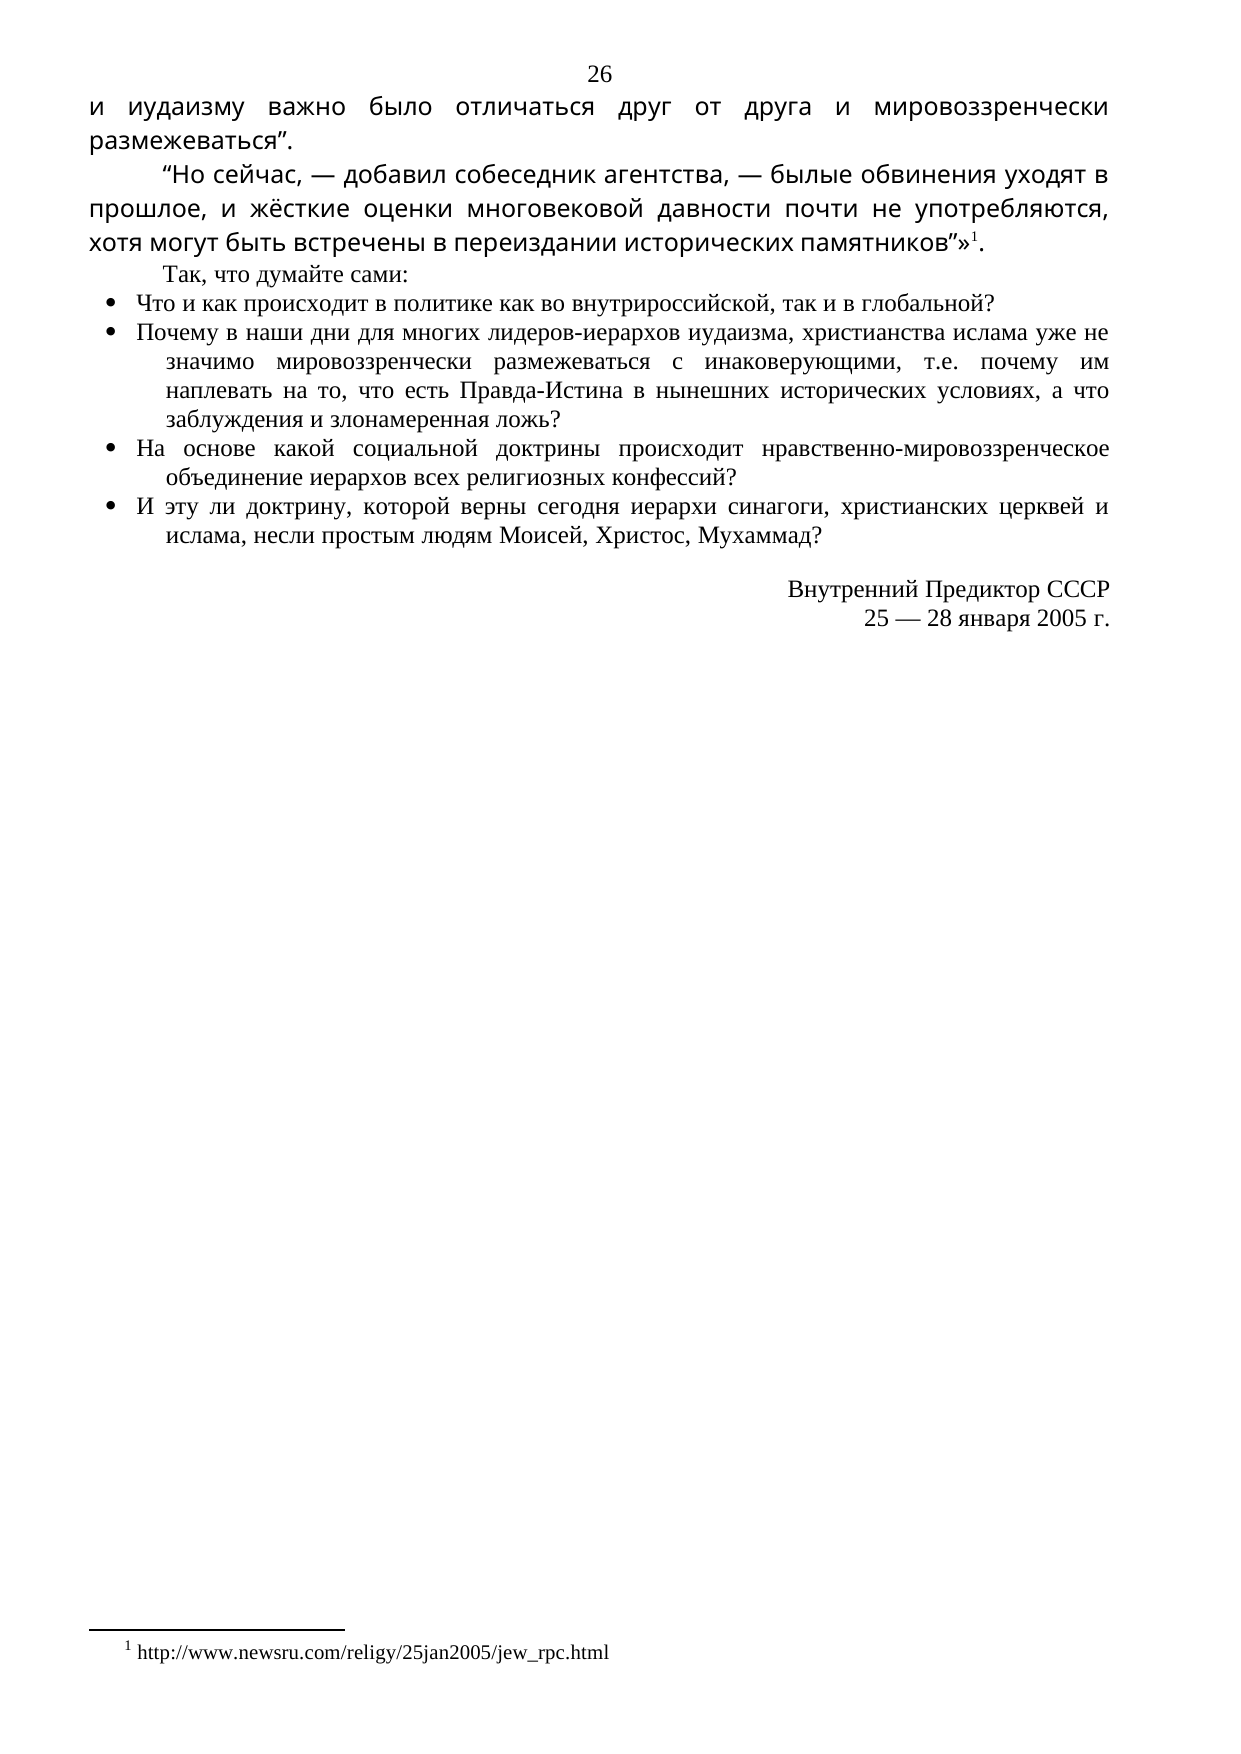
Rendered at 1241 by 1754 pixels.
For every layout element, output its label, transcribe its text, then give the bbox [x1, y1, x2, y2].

text Так, что думайте сами: [89, 258, 1110, 287]
list Что и как происходит в политике как во внутрироссийской, так и в глобальной? [106, 287, 1110, 317]
list На основе какой социальной доктрины происходит нравственно-мировоззренческое объединение иерархов всех религиозных конфессий? [106, 433, 1110, 491]
text “Но сейчас, — добавил собеседник агентства, — былые обвинения уходят в прошлое, и жёсткие оценки многовековой давности почти не употребляются, хотя могут быть встречены в переиздании исторических памятников”». [89, 157, 1110, 258]
list Почему в наши дни для многих лидеров-иерархов иудаизма, христианства ислама уже не значимо мировоззренчески размежеваться с инаковерующими, т.е. почему им наплевать на то, что есть Правда-Истина в нынешних исторических условиях, а что заблуждения и злонамеренная ложь? [106, 317, 1110, 433]
list И эту ли доктрину, которой верны сегодня иерархи синагоги, христианских церквей и ислама, несли простым людям Моисей, Христос, Мухаммад? [106, 491, 1110, 549]
text Внутренний Предиктор СССР 25 — 28 января 2005 г. [89, 574, 1110, 632]
text http://www.newsru.com/religy/25jan2005/jew_rpc.html [89, 1636, 1110, 1665]
text и иудаизму важно было отличаться друг от друга и мировоззренчески размежеваться”. [89, 89, 1110, 157]
